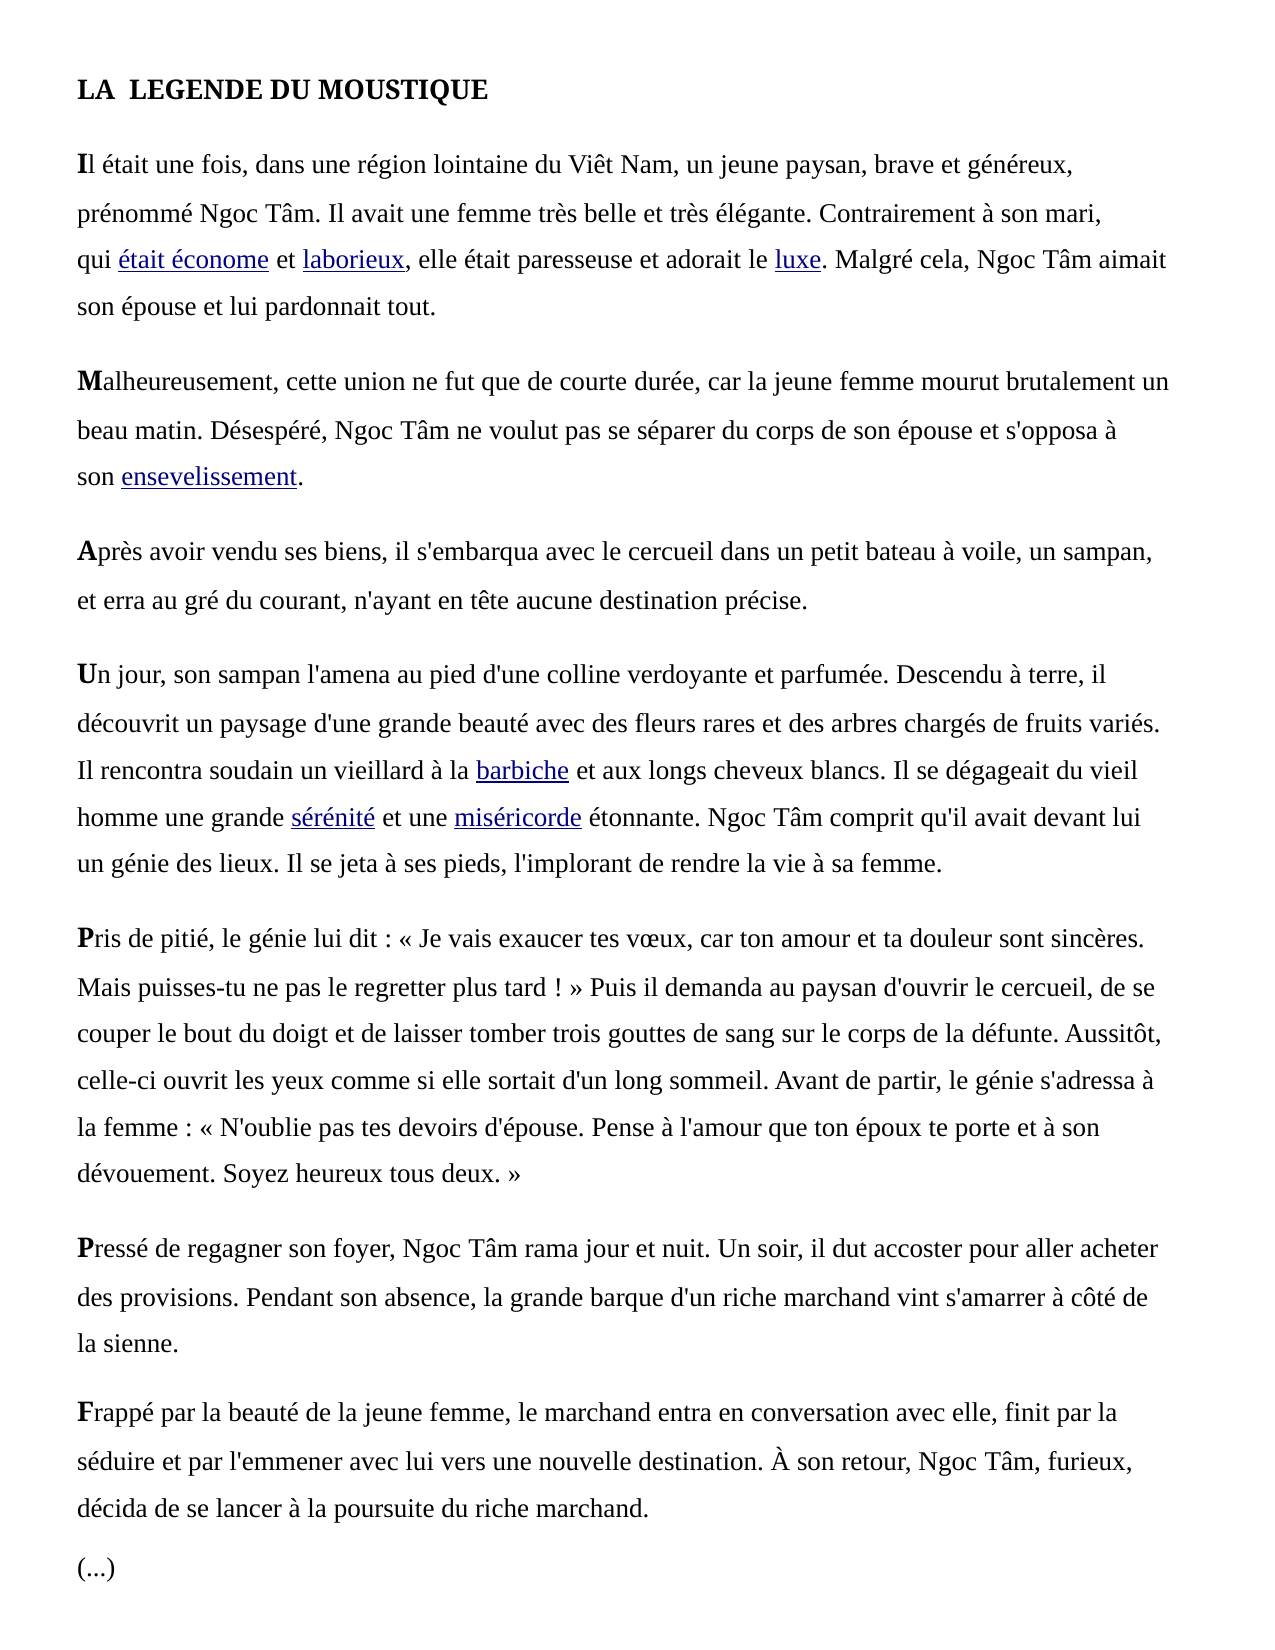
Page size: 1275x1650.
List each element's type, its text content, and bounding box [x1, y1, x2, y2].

text LA LEGENDE DU MOUSTIQUE [77, 71, 1171, 108]
text Pris de pitié, le génie lui dit : « Je vais exaucer tes vœux, car ton amour et ta douleur sont sincères. Mais puisses-tu ne pas le regretter plus tard ! » Puis il demanda au paysan d'ouvrir le cercueil, de se couper le bout du doigt et de laisser tomber trois gouttes de sang sur le corps de la défunte. Aussitôt, celle-ci ouvrit les yeux comme si elle sortait d'un long sommeil. Avant de partir, le génie s'adressa à la femme : « N'oublie pas tes devoirs d'épouse. Pense à l'amour que ton époux te porte et à son dévouement. Soyez heureux tous deux. » [77, 918, 1171, 1188]
text Un jour, son sampan l'amena au pied d'une colline verdoyante et parfumée. Descendu à terre, il découvrit un paysage d'une grande beauté avec des fleurs rares et des arbres chargés de fruits variés. Il rencontra soudain un vieillard à la barbiche et aux longs cheveux blancs. Il se dégageait du vieil homme une grande sérénité et une miséricorde étonnante. Ngoc Tâm comprit qu'il avait devant lui un génie des lieux. Il se jeta à ses pieds, l'implorant de rendre la vie à sa femme. [77, 655, 1171, 878]
text Il était une fois, dans une région lointaine du Viêt Nam, un jeune paysan, brave et généreux, prénommé Ngoc Tâm. Il avait une femme très belle et très élégante. Contrairement à son mari, qui était économe et laborieux, elle était paresseuse et adorait le luxe. Malgré cela, Ngoc Tâm aimait son épouse et lui pardonnait tout. [77, 144, 1171, 321]
text (...) [77, 1551, 1171, 1582]
text Malheureusement, cette union ne fut que de courte durée, car la jeune femme mourut brutalement un beau matin. Désespéré, Ngoc Tâm ne voulut pas se séparer du corps de son épouse et s'opposa à son ensevelissement. [77, 361, 1171, 492]
text Pressé de regagner son foyer, Ngoc Tâm rama jour et nuit. Un soir, il dut accoster pour aller acheter des provisions. Pendant son absence, la grande barque d'un riche marchand vint s'amarrer à côté de la sienne. [77, 1228, 1171, 1359]
text Après avoir vendu ses biens, il s'embarqua avec le cercueil dans un petit bateau à voile, un sampan, et erra au gré du courant, n'ayant en tête aucune destination précise. [77, 531, 1171, 615]
text Frappé par la beauté de la jeune femme, le marchand entra en conversation avec elle, finit par la séduire et par l'emmener avec lui vers une nouvelle destination. À son retour, Ngoc Tâm, furieux, décida de se lancer à la poursuite du riche marchand. [77, 1393, 1171, 1523]
